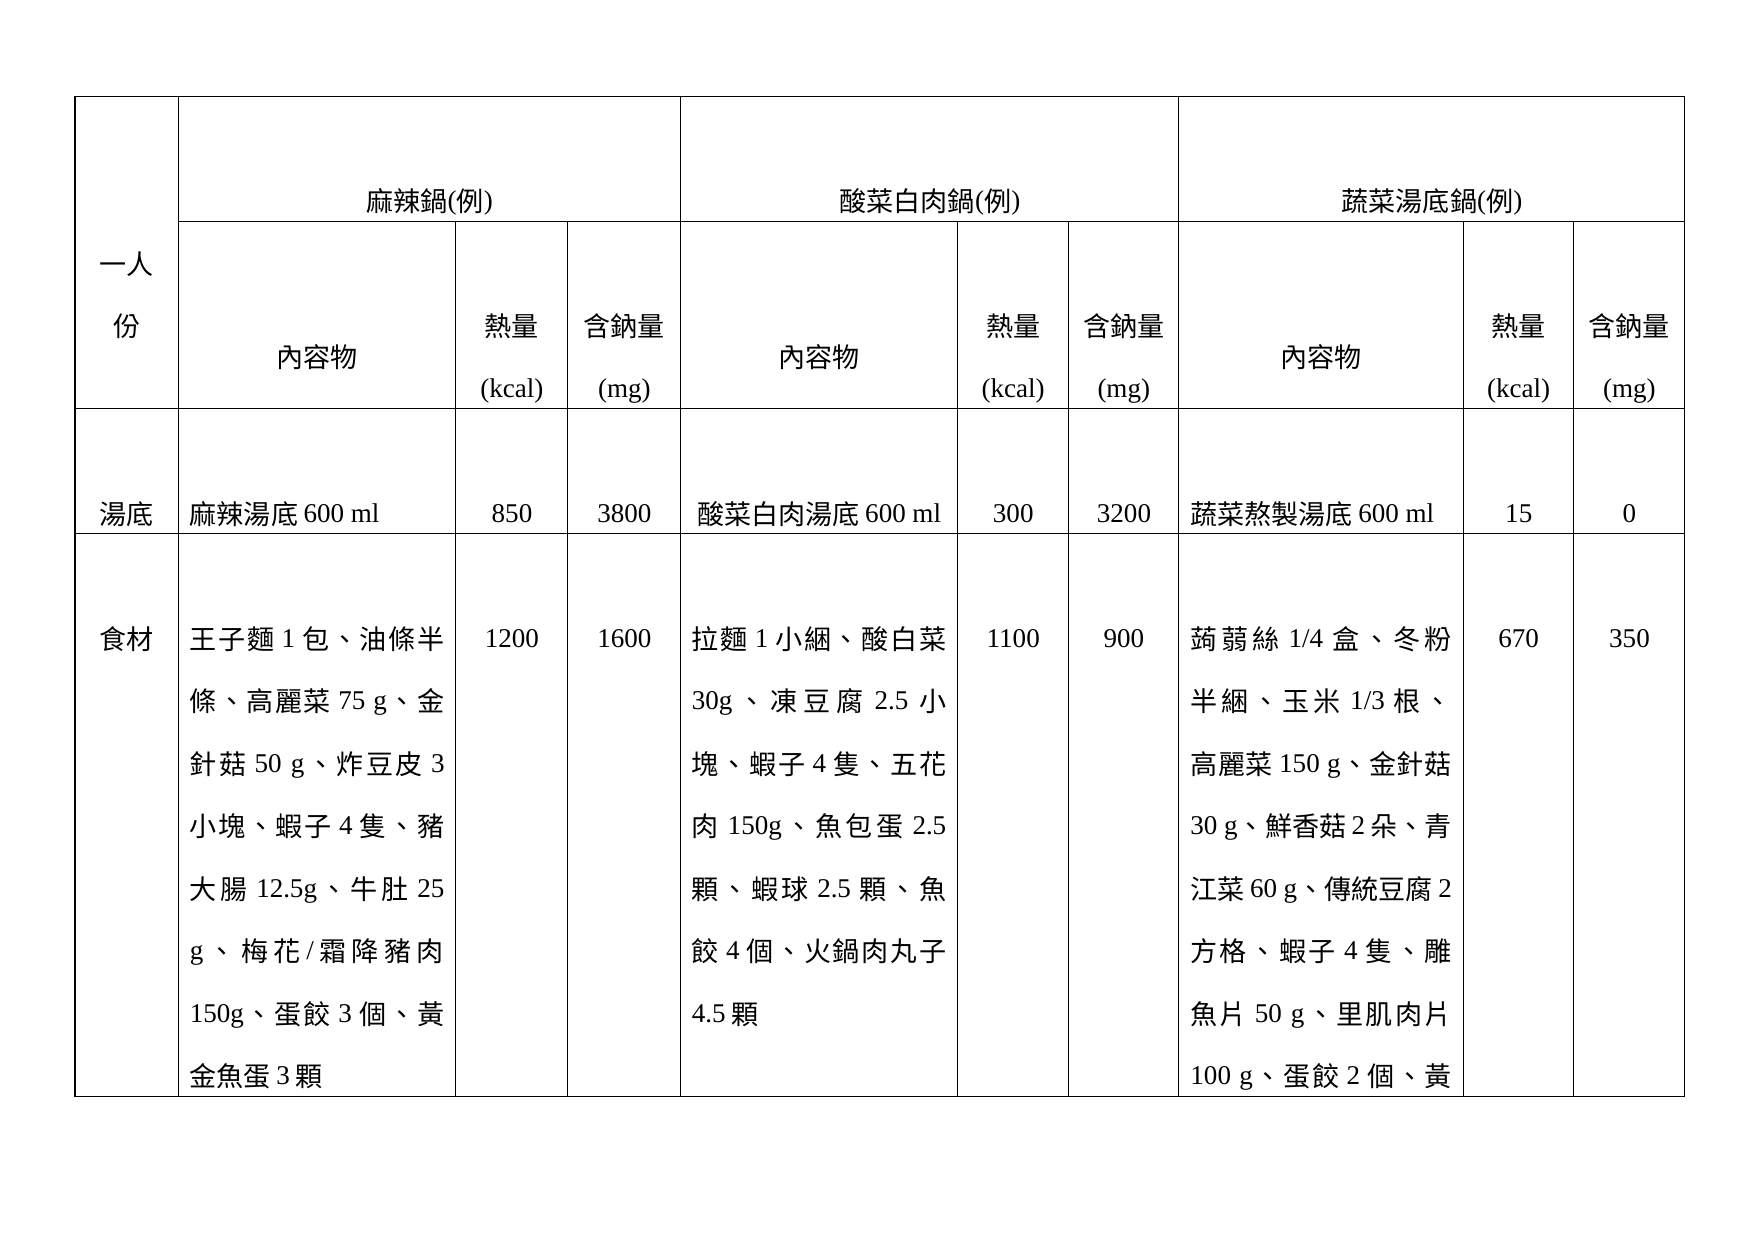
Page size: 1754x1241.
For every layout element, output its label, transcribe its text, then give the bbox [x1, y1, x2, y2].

table_cell 熱量(kcal) [1464, 222, 1573, 408]
table_cell 15 [1464, 409, 1573, 533]
table_cell 含鈉量(mg) [568, 222, 680, 408]
table_header 酸菜白肉鍋(例) [681, 97, 1178, 221]
table_cell 含鈉量(mg) [1574, 222, 1684, 408]
table_cell 850 [456, 409, 567, 533]
table_header 蔬菜湯底鍋(例) [1179, 97, 1684, 221]
table_cell 熱量(kcal) [456, 222, 567, 408]
table_cell 蔬菜熬製湯底600 ml [1179, 409, 1463, 533]
table_cell 內容物 [179, 222, 455, 408]
table_cell 湯底 [76, 409, 178, 533]
table_cell 酸菜白肉湯底600 ml [681, 409, 957, 533]
table_cell 1100 [958, 534, 1068, 1096]
table_cell 王子麵1包、油條半條、高麗菜75 g、金針菇50 g、炸豆皮3小塊、蝦子4隻、豬大腸12.5g、牛肚25 g、梅花/霜降豬肉150g、蛋餃3個、黃金魚蛋3顆 [179, 534, 455, 1096]
table_header 麻辣鍋(例) [179, 97, 680, 221]
table_cell 內容物 [1179, 222, 1463, 408]
table_cell 熱量(kcal) [958, 222, 1068, 408]
table_cell 300 [958, 409, 1068, 533]
table_cell 內容物 [681, 222, 957, 408]
table_cell 蒟蒻絲1/4盒、冬粉半綑、玉米1/3根、高麗菜150 g、金針菇30 g、鮮香菇2朵、青江菜60 g、傳統豆腐2方格、蝦子4隻、雕魚片50 g、里肌肉片100 g、蛋餃2個、黃 [1179, 534, 1463, 1096]
table_header 一人份 [76, 97, 178, 408]
table_cell 拉麵1小綑、酸白菜30g、凍豆腐2.5小塊、蝦子4隻、五花肉150g、魚包蛋2.5顆、蝦球2.5顆、魚餃4個、火鍋肉丸子4.5顆 [681, 534, 957, 1096]
table_cell 含鈉量(mg) [1069, 222, 1178, 408]
table_cell 670 [1464, 534, 1573, 1096]
table_cell 900 [1069, 534, 1178, 1096]
table_cell 3800 [568, 409, 680, 533]
table_cell 0 [1574, 409, 1684, 533]
table_cell 350 [1574, 534, 1684, 1096]
table_cell 1200 [456, 534, 567, 1096]
table_cell 1600 [568, 534, 680, 1096]
table_cell 3200 [1069, 409, 1178, 533]
table_cell 麻辣湯底600 ml [179, 409, 455, 533]
table_cell 食材 [76, 534, 178, 1096]
